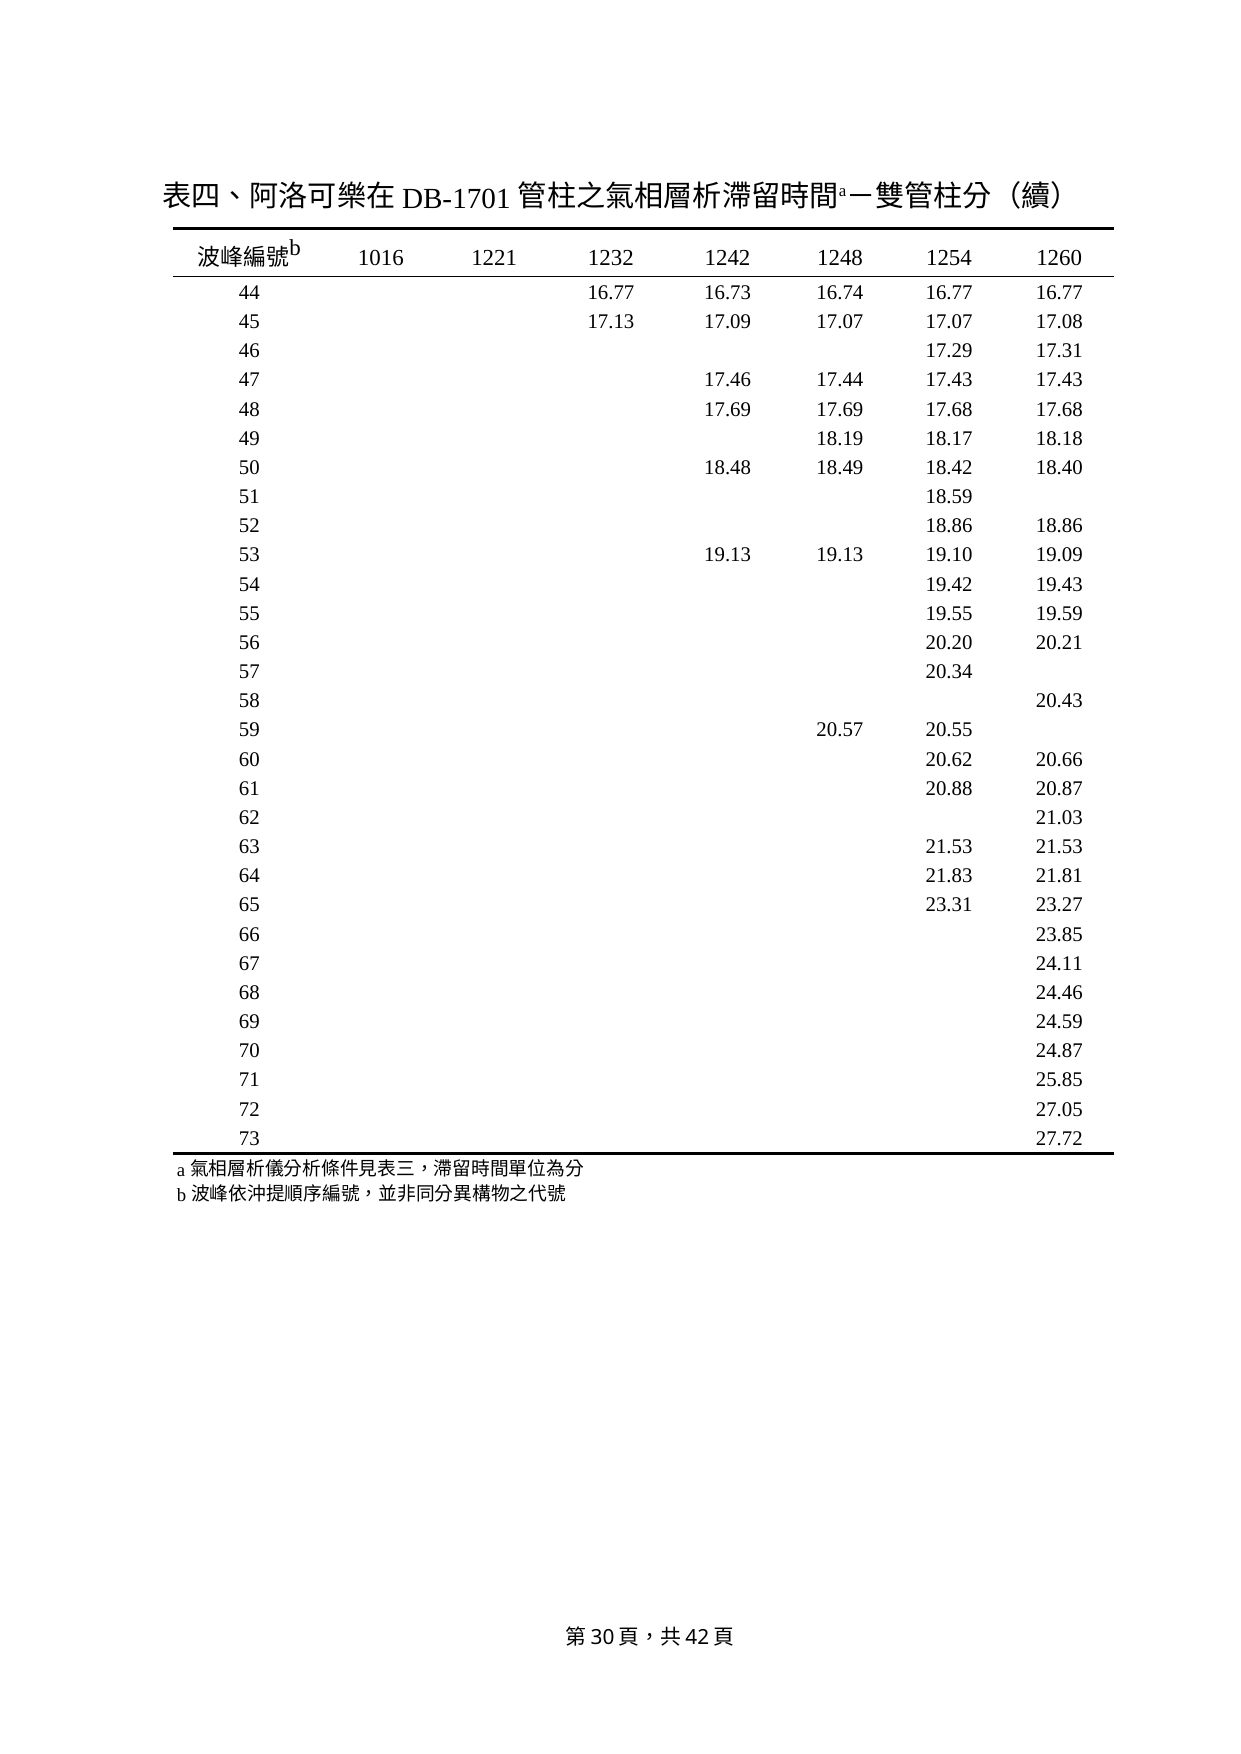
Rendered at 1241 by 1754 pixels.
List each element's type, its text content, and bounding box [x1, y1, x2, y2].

table_cell [436, 686, 552, 715]
table_cell [552, 977, 669, 1006]
table_cell [894, 686, 1004, 715]
table_cell 20.20 [894, 627, 1004, 656]
table_cell 52 [173, 511, 326, 540]
table_cell [326, 919, 436, 948]
table_cell [552, 1006, 669, 1036]
table_header 1242 [669, 230, 786, 276]
table_cell [786, 481, 894, 511]
table_cell [326, 861, 436, 890]
table_cell 17.68 [1004, 394, 1114, 423]
table_cell 56 [173, 627, 326, 656]
table_cell 45 [173, 306, 326, 336]
table_cell [669, 1094, 786, 1123]
table_cell 23.85 [1004, 919, 1114, 948]
table_cell 54 [173, 569, 326, 598]
table_cell 48 [173, 394, 326, 423]
table_cell 17.68 [894, 394, 1004, 423]
table_cell [669, 948, 786, 977]
table_cell [669, 511, 786, 540]
table_cell [669, 744, 786, 773]
table_cell [552, 336, 669, 365]
table_cell 20.55 [894, 715, 1004, 744]
table_cell 20.21 [1004, 627, 1114, 656]
table_cell [326, 306, 436, 336]
table_cell 53 [173, 540, 326, 569]
table_cell 19.59 [1004, 598, 1114, 627]
table_cell 71 [173, 1065, 326, 1094]
table_cell 61 [173, 773, 326, 802]
table_cell 47 [173, 365, 326, 394]
table_cell [326, 1036, 436, 1065]
table_cell [669, 1006, 786, 1036]
table_cell [436, 1123, 552, 1152]
table_cell 18.49 [786, 452, 894, 481]
table_cell 17.09 [669, 306, 786, 336]
table_cell 69 [173, 1006, 326, 1036]
table_cell [552, 861, 669, 890]
table_cell 17.43 [894, 365, 1004, 394]
table_cell 21.81 [1004, 861, 1114, 890]
table_cell [436, 1036, 552, 1065]
text a 氣相層析儀分析條件見表三，滯留時間單位為分 [177, 1155, 1092, 1180]
table_cell [786, 1123, 894, 1152]
table_cell [436, 1094, 552, 1123]
table_cell [786, 1006, 894, 1036]
table_cell [552, 831, 669, 861]
table_cell [669, 715, 786, 744]
table_cell 19.55 [894, 598, 1004, 627]
table_cell [669, 656, 786, 686]
table_cell [552, 1065, 669, 1094]
table_cell [326, 773, 436, 802]
table_cell 25.85 [1004, 1065, 1114, 1094]
table_cell 18.48 [669, 452, 786, 481]
table_cell [436, 394, 552, 423]
table_cell [894, 977, 1004, 1006]
table_cell 50 [173, 452, 326, 481]
table_cell [894, 802, 1004, 831]
table_cell [436, 802, 552, 831]
table_cell 18.40 [1004, 452, 1114, 481]
table_cell [669, 423, 786, 452]
table_cell 51 [173, 481, 326, 511]
table_cell 16.73 [669, 277, 786, 306]
table_cell [552, 656, 669, 686]
table_cell 68 [173, 977, 326, 1006]
table_cell 23.31 [894, 890, 1004, 919]
table_cell [326, 423, 436, 452]
table_cell [786, 861, 894, 890]
table_cell [894, 1123, 1004, 1152]
table_cell 16.77 [1004, 277, 1114, 306]
text b 波峰依沖提順序編號，並非同分異構物之代號 [177, 1180, 1092, 1205]
table_cell 62 [173, 802, 326, 831]
table_cell [669, 919, 786, 948]
table_cell [1004, 715, 1114, 744]
table_cell [552, 423, 669, 452]
table_cell 17.07 [894, 306, 1004, 336]
table_cell [326, 277, 436, 306]
table_cell [786, 686, 894, 715]
table_cell 21.53 [894, 831, 1004, 861]
table_cell [326, 802, 436, 831]
table_cell [669, 773, 786, 802]
table_cell 18.86 [894, 511, 1004, 540]
table_cell [436, 744, 552, 773]
table_cell 18.86 [1004, 511, 1114, 540]
table_cell 17.31 [1004, 336, 1114, 365]
table_cell 67 [173, 948, 326, 977]
table_cell [326, 481, 436, 511]
table_cell [326, 686, 436, 715]
table_cell [786, 773, 894, 802]
table_cell [436, 977, 552, 1006]
table_cell [326, 511, 436, 540]
table_cell [436, 1006, 552, 1036]
table_cell 17.08 [1004, 306, 1114, 336]
table_cell 18.18 [1004, 423, 1114, 452]
table_cell [669, 627, 786, 656]
table_cell [436, 598, 552, 627]
table_cell [669, 598, 786, 627]
table_cell [436, 511, 552, 540]
table_cell [436, 890, 552, 919]
table_header 1221 [436, 230, 552, 276]
table_cell [326, 569, 436, 598]
table_cell [786, 336, 894, 365]
table_cell [436, 627, 552, 656]
table_cell [786, 569, 894, 598]
table_cell [669, 1036, 786, 1065]
table_cell 16.77 [552, 277, 669, 306]
table_cell 17.44 [786, 365, 894, 394]
table_cell [326, 744, 436, 773]
table_cell [894, 1036, 1004, 1065]
table_cell 17.43 [1004, 365, 1114, 394]
table_cell [786, 831, 894, 861]
table_cell [326, 540, 436, 569]
table_cell [669, 1065, 786, 1094]
table_cell 19.43 [1004, 569, 1114, 598]
table_cell 24.87 [1004, 1036, 1114, 1065]
table_cell [552, 773, 669, 802]
table_cell [552, 569, 669, 598]
table_cell [436, 656, 552, 686]
table_cell [436, 423, 552, 452]
table_cell 16.77 [894, 277, 1004, 306]
table_cell 20.87 [1004, 773, 1114, 802]
table_cell [326, 336, 436, 365]
table_cell 20.34 [894, 656, 1004, 686]
table_cell [326, 1123, 436, 1152]
table_cell [894, 1006, 1004, 1036]
table_cell 19.10 [894, 540, 1004, 569]
table_cell [894, 919, 1004, 948]
table_cell [1004, 656, 1114, 686]
table_cell 19.13 [669, 540, 786, 569]
table_cell 49 [173, 423, 326, 452]
table_cell 27.72 [1004, 1123, 1114, 1152]
table_header 1232 [552, 230, 669, 276]
table_cell [436, 569, 552, 598]
table_cell 65 [173, 890, 326, 919]
table_cell [786, 1036, 894, 1065]
table_cell 20.66 [1004, 744, 1114, 773]
table_cell [326, 890, 436, 919]
table_cell 17.07 [786, 306, 894, 336]
table_cell 23.27 [1004, 890, 1114, 919]
table_cell [436, 948, 552, 977]
table_cell 18.59 [894, 481, 1004, 511]
table_cell [552, 948, 669, 977]
table_cell [894, 1065, 1004, 1094]
table_cell [326, 627, 436, 656]
table_cell 17.13 [552, 306, 669, 336]
table_cell 44 [173, 277, 326, 306]
table_cell [436, 481, 552, 511]
table_cell [786, 511, 894, 540]
table_cell [326, 831, 436, 861]
table_cell [436, 365, 552, 394]
table_cell [326, 715, 436, 744]
table_cell [552, 890, 669, 919]
table_cell 24.46 [1004, 977, 1114, 1006]
table_cell [669, 977, 786, 1006]
table_cell [786, 977, 894, 1006]
table_cell [786, 744, 894, 773]
table_cell [326, 1006, 436, 1036]
table_cell 20.88 [894, 773, 1004, 802]
table_cell 59 [173, 715, 326, 744]
table_cell [326, 656, 436, 686]
table_cell 24.11 [1004, 948, 1114, 977]
table_cell 17.69 [786, 394, 894, 423]
table_cell [786, 1065, 894, 1094]
table_cell [669, 686, 786, 715]
table_cell [436, 277, 552, 306]
table_cell 19.09 [1004, 540, 1114, 569]
table_cell 27.05 [1004, 1094, 1114, 1123]
table_header 波峰編號b [173, 230, 326, 276]
table_cell 18.42 [894, 452, 1004, 481]
table_cell [669, 569, 786, 598]
table_cell [326, 977, 436, 1006]
table_cell 20.62 [894, 744, 1004, 773]
table_cell 19.13 [786, 540, 894, 569]
table_cell [436, 336, 552, 365]
table_cell 60 [173, 744, 326, 773]
table_cell [326, 1065, 436, 1094]
table_cell [326, 365, 436, 394]
table_cell [669, 861, 786, 890]
table_cell [669, 336, 786, 365]
table_header 1016 [326, 230, 436, 276]
table_cell 20.43 [1004, 686, 1114, 715]
table_cell 17.46 [669, 365, 786, 394]
table_cell [669, 802, 786, 831]
table_header 1260 [1004, 230, 1114, 276]
table_cell 55 [173, 598, 326, 627]
table_cell 63 [173, 831, 326, 861]
table_cell [552, 919, 669, 948]
table_cell [669, 831, 786, 861]
table_cell [786, 1094, 894, 1123]
table_cell [786, 890, 894, 919]
table_cell [552, 481, 669, 511]
table_cell [552, 511, 669, 540]
table_cell 17.29 [894, 336, 1004, 365]
table_cell 21.83 [894, 861, 1004, 890]
table_cell 70 [173, 1036, 326, 1065]
table_cell [552, 1094, 669, 1123]
table_cell [669, 1123, 786, 1152]
table_cell [669, 481, 786, 511]
table_cell [436, 1065, 552, 1094]
table_cell 57 [173, 656, 326, 686]
table_cell [436, 919, 552, 948]
table_cell 16.74 [786, 277, 894, 306]
table_cell [436, 452, 552, 481]
table_cell 19.42 [894, 569, 1004, 598]
table_cell 66 [173, 919, 326, 948]
table_cell 21.03 [1004, 802, 1114, 831]
table_cell 20.57 [786, 715, 894, 744]
table_cell [436, 861, 552, 890]
text 表四、阿洛可樂在 DB-1701 管柱之氣相層析滯留時間a－雙管柱分（續） [148, 177, 1093, 215]
table_cell 64 [173, 861, 326, 890]
table_cell [552, 1123, 669, 1152]
table_cell [894, 1094, 1004, 1123]
table_cell 18.19 [786, 423, 894, 452]
table_cell 58 [173, 686, 326, 715]
table_cell [669, 890, 786, 919]
table_cell [552, 627, 669, 656]
table_cell [786, 802, 894, 831]
table_cell [786, 948, 894, 977]
table_header 1248 [786, 230, 894, 276]
table_cell 73 [173, 1123, 326, 1152]
table_cell [552, 540, 669, 569]
table_cell [326, 598, 436, 627]
table_cell [436, 306, 552, 336]
table_cell [552, 598, 669, 627]
table_cell [436, 773, 552, 802]
table_cell [436, 831, 552, 861]
table_cell [1004, 481, 1114, 511]
table_cell [786, 919, 894, 948]
table_cell 72 [173, 1094, 326, 1123]
table_cell [552, 365, 669, 394]
table_cell [326, 394, 436, 423]
table_cell [326, 948, 436, 977]
table_cell [552, 1036, 669, 1065]
table_cell 24.59 [1004, 1006, 1114, 1036]
table_cell [552, 802, 669, 831]
table_cell [552, 744, 669, 773]
table_cell 18.17 [894, 423, 1004, 452]
table_header 1254 [894, 230, 1004, 276]
table_cell 17.69 [669, 394, 786, 423]
table_cell [436, 540, 552, 569]
table_cell 46 [173, 336, 326, 365]
table_cell [552, 394, 669, 423]
table_cell [552, 686, 669, 715]
table_cell [894, 948, 1004, 977]
table_cell [436, 715, 552, 744]
table_cell [552, 452, 669, 481]
table_cell [786, 598, 894, 627]
table_cell [552, 715, 669, 744]
table_cell [786, 627, 894, 656]
table_cell [786, 656, 894, 686]
table_cell [326, 452, 436, 481]
table_cell 21.53 [1004, 831, 1114, 861]
table_cell [326, 1094, 436, 1123]
